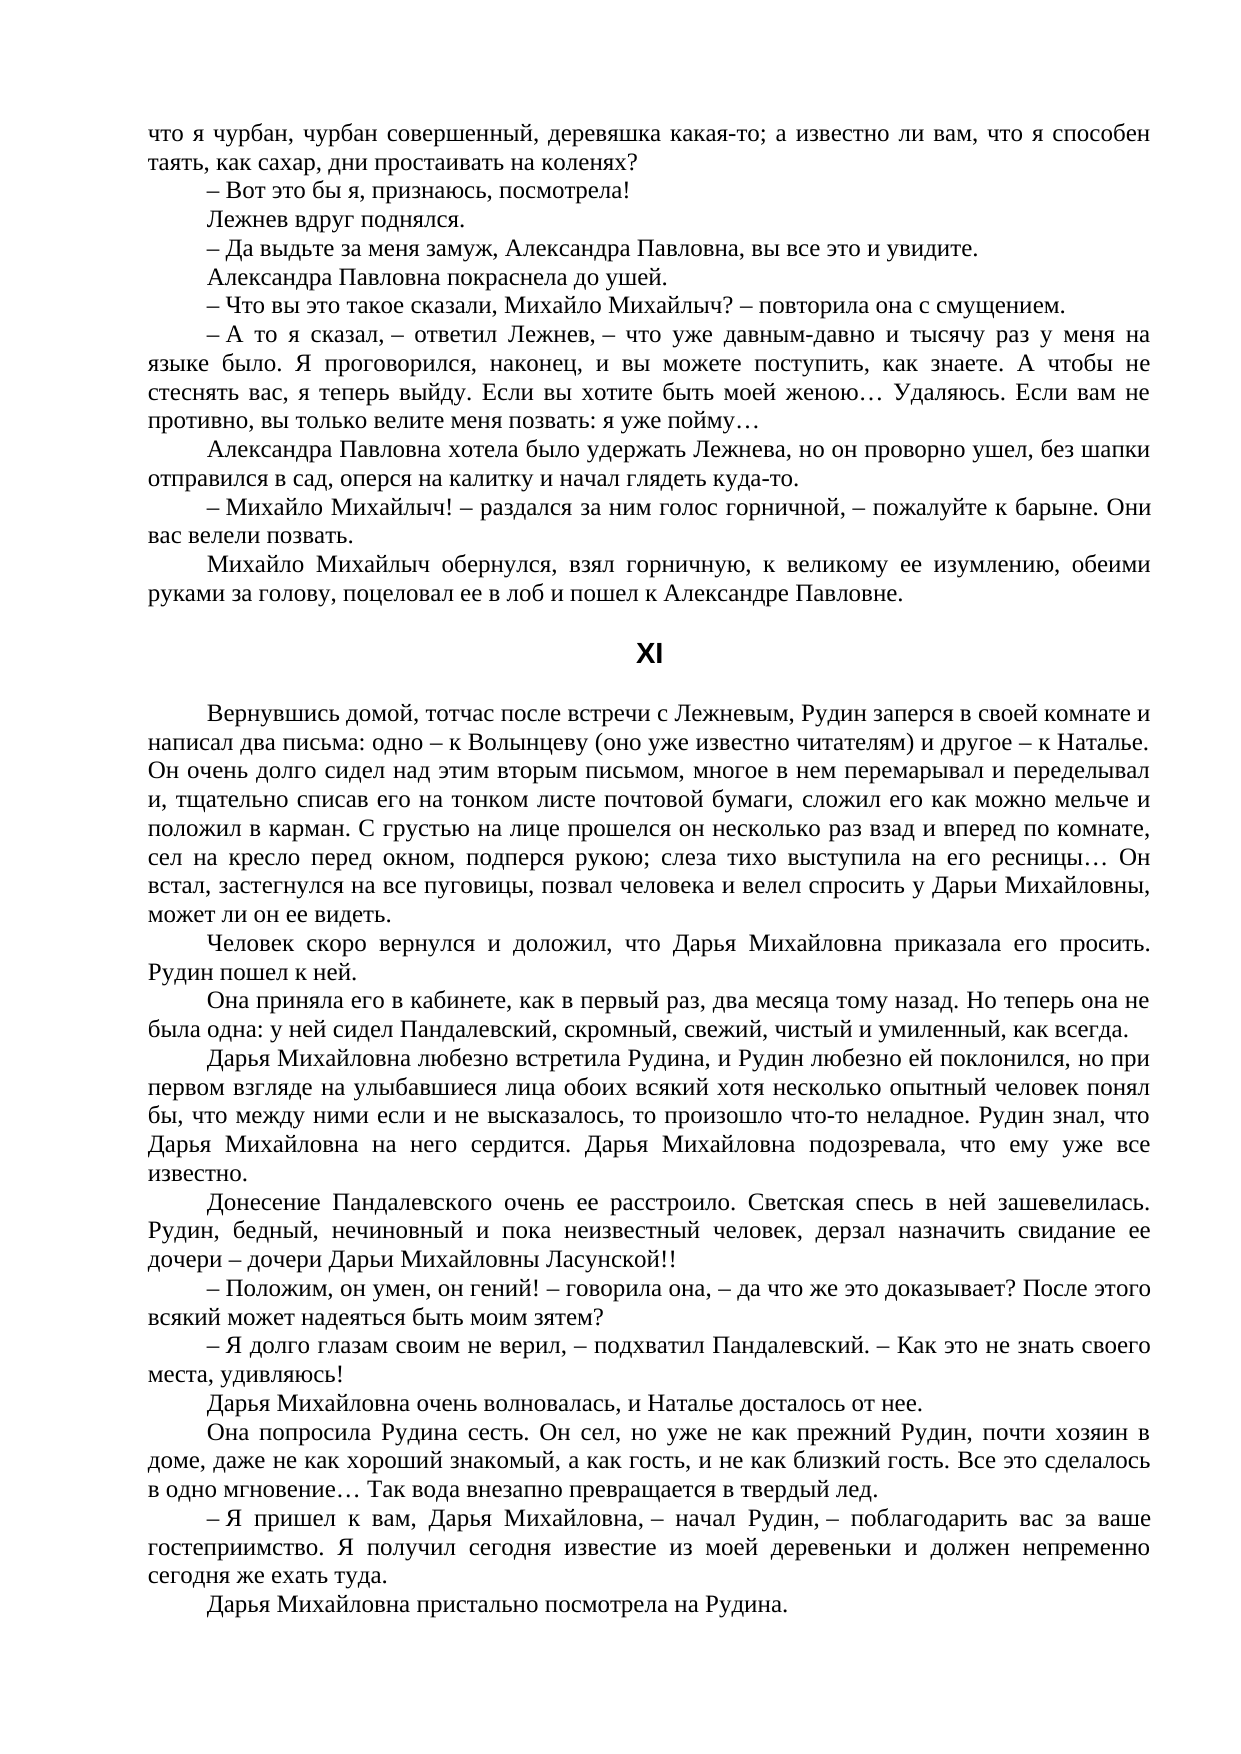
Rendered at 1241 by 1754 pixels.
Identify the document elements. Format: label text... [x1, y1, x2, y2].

text Она приняла его в кабинете, как в первый раз, два месяца тому назад. Но теперь она не была одна: у ней сидел Пандалевский, скромный, свежий, чистый и умиленный, как всегда. [148, 985, 1152, 1043]
text что я чурбан, чурбан совершенный, деревяшка какая-то; а известно ли вам, что я способен таять, как сахар, дни простаивать на коленях? [148, 118, 1152, 176]
text – Я пришел к вам, Дарья Михайловна, – начал Рудин, – поблагодарить вас за ваше гостеприимство. Я получил сегодня известие из моей деревеньки и должен непременно сегодня же ехать туда. [148, 1503, 1152, 1589]
text – Михайло Михайлыч! – раздался за ним голос горничной, – пожалуйте к барыне. Они вас велели позвать. [148, 492, 1152, 549]
subtitle XI [148, 636, 1152, 669]
text Александра Павловна хотела было удержать Лежнева, но он проворно ушел, без шапки отправился в сад, оперся на калитку и начал глядеть куда-то. [148, 434, 1152, 492]
text Дарья Михайловна очень волновалась, и Наталье досталось от нее. [148, 1388, 1152, 1417]
text Михайло Михайлыч обернулся, взял горничную, к великому ее изумлению, обеими руками за голову, поцеловал ее в лоб и пошел к Александре Павловне. [148, 549, 1152, 607]
text Лежнев вдруг поднялся. [148, 204, 1152, 233]
text – Вот это бы я, признаюсь, посмотрела! [148, 176, 1152, 204]
text Она попросила Рудина сесть. Он сел, но уже не как прежний Рудин, почти хозяин в доме, даже не как хороший знакомый, а как гость, и не как близкий гость. Все это сделалось в одно мгновение… Так вода внезапно превращается в твердый лед. [148, 1417, 1152, 1503]
text Человек скоро вернулся и доложил, что Дарья Михайловна приказала его просить. Рудин пошел к ней. [148, 928, 1152, 985]
text – Что вы это такое сказали, Михайло Михайлыч? – повторила она с смущением. [148, 291, 1152, 319]
text Вернувшись домой, тотчас после встречи с Лежневым, Рудин заперся в своей комнате и написал два письма: одно – к Волынцеву (оно уже известно читателям) и другое – к Наталье. Он очень долго сидел над этим вторым письмом, многое в нем перемарывал и переделывал и, тщательно списав его на тонком листе почтовой бумаги, сложил его как можно мельче и положил в карман. С грустью на лице прошелся он несколько раз взад и вперед по комнате, сел на кресло перед окном, подперся рукою; слеза тихо выступила на его ресницы… Он встал, застегнулся на все пуговицы, позвал человека и велел спросить у Дарьи Михайловны, может ли он ее видеть. [148, 698, 1152, 928]
text – А то я сказал, – ответил Лежнев, – что уже давным-давно и тысячу раз у меня на языке было. Я проговорился, наконец, и вы можете поступить, как знаете. А чтобы не стеснять вас, я теперь выйду. Если вы хотите быть моей женою… Удаляюсь. Если вам не противно, вы только велите меня позвать: я уже пойму… [148, 319, 1152, 434]
text – Положим, он умен, он гений! – говорила она, – да что же это доказывает? После этого всякий может надеяться быть моим зятем? [148, 1273, 1152, 1330]
text – Я долго глазам своим не верил, – подхватил Пандалевский. – Как это не знать своего места, удивляюсь! [148, 1330, 1152, 1388]
text – Да выдьте за меня замуж, Александра Павловна, вы все это и увидите. [148, 233, 1152, 262]
text Донесение Пандалевского очень ее расстроило. Светская спесь в ней зашевелилась. Рудин, бедный, нечиновный и пока неизвестный человек, дерзал назначить свидание ее дочери – дочери Дарьи Михайловны Ласунской!! [148, 1187, 1152, 1273]
text Александра Павловна покраснела до ушей. [148, 262, 1152, 291]
text Дарья Михайловна пристально посмотрела на Рудина. [148, 1589, 1152, 1618]
text Дарья Михайловна любезно встретила Рудина, и Рудин любезно ей поклонился, но при первом взгляде на улыбавшиеся лица обоих всякий хотя несколько опытный человек понял бы, что между ними если и не высказалось, то произошло что-то неладное. Рудин знал, что Дарья Михайловна на него сердится. Дарья Михайловна подозревала, что ему уже все известно. [148, 1043, 1152, 1187]
